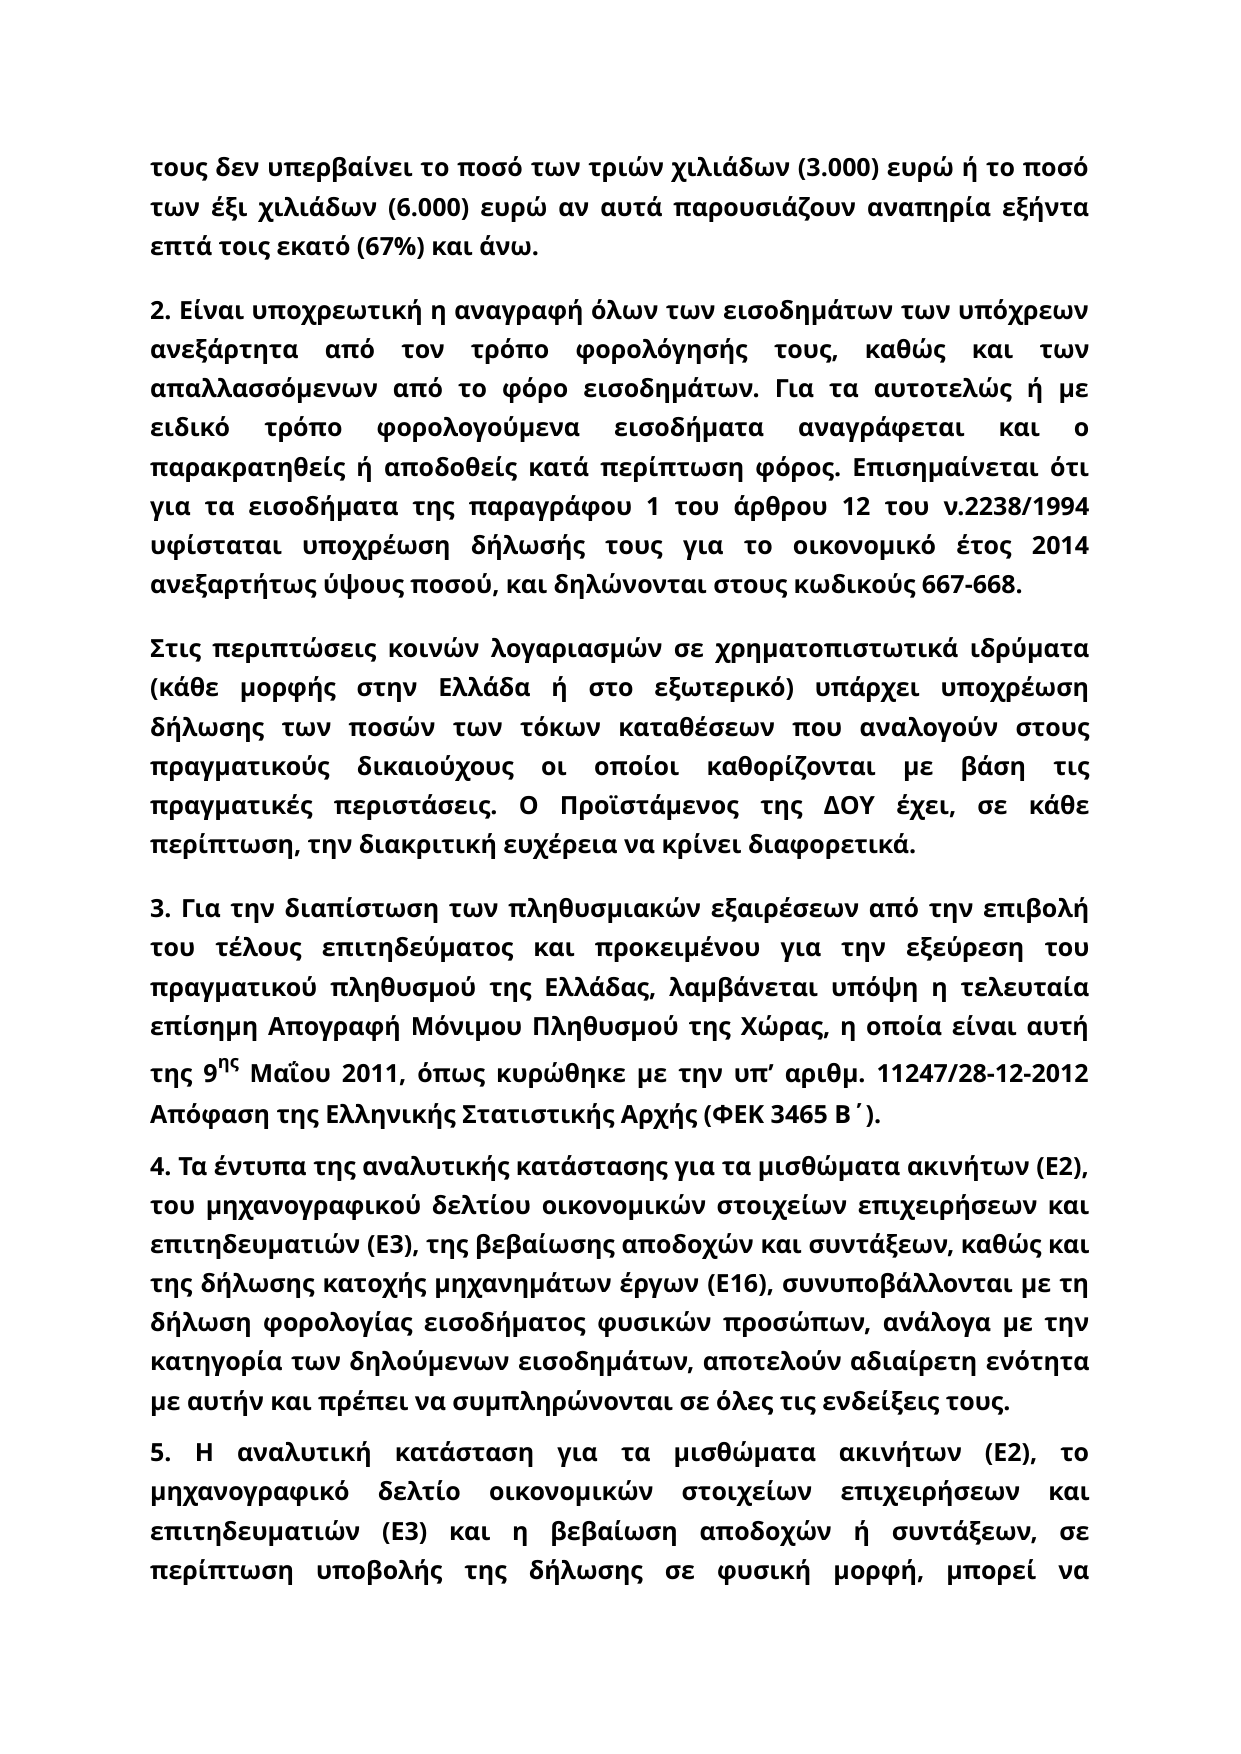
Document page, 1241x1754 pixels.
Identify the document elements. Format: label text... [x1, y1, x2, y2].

text 5. Η αναλυτική κατάσταση για τα μισθώματα ακινήτων (Ε2), το μηχανογραφικό δελτίο οικονομικών στοιχείων επιχειρήσεων και επιτηδευματιών (Ε3) και η βεβαίωση αποδοχών ή συντάξεων, σε περίπτωση υποβολής της δήλωσης σε φυσική μορφή, μπορεί να [150, 1435, 1090, 1586]
text 4. Τα έντυπα της αναλυτικής κατάστασης για τα μισθώματα ακινήτων (Ε2), του μηχανογραφικού δελτίου οικονομικών στοιχείων επιχειρήσεων και επιτηδευματιών (Ε3), της βεβαίωσης αποδοχών και συντάξεων, καθώς και της δήλωσης κατοχής μηχανημάτων έργων (Ε16), συνυποβάλλονται με τη δήλωση φορολογίας εισοδήματος φυσικών προσώπων, ανάλογα με την κατηγορία των δηλούμενων εισοδημάτων, αποτελούν αδιαίρετη ενότητα με αυτήν και πρέπει να συμπληρώνονται σε όλες τις ενδείξεις τους. [150, 1148, 1090, 1417]
text Στις περιπτώσεις κοινών λογαριασμών σε χρηματοπιστωτικά ιδρύματα (κάθε μορφής στην Ελλάδα ή στο εξωτερικό) υπάρχει υποχρέωση δήλωσης των ποσών των τόκων καταθέσεων που αναλογούν στους πραγματικούς δικαιούχους οι οποίοι καθορίζονται με βάση τις πραγματικές περιστάσεις. Ο Προϊστάμενος της ΔΟΥ έχει, σε κάθε περίπτωση, την διακριτική ευχέρεια να κρίνει διαφορετικά. [150, 631, 1090, 861]
text τους δεν υπερβαίνει το ποσό των τριών χιλιάδων (3.000) ευρώ ή το ποσό των έξι χιλιάδων (6.000) ευρώ αν αυτά παρουσιάζουν αναπηρία εξήντα επτά τοις εκατό (67%) και άνω. [150, 150, 1090, 262]
text 2. Είναι υποχρεωτική η αναγραφή όλων των εισοδημάτων των υπόχρεων ανεξάρτητα από τον τρόπο φορολόγησής τους, καθώς και των απαλλασσόμενων από το φόρο εισοδημάτων. Για τα αυτοτελώς ή με ειδικό τρόπο φορολογούμενα εισοδήματα αναγράφεται και ο παρακρατηθείς ή αποδοθείς κατά περίπτωση φόρος. Επισημαίνεται ότι για τα εισοδήματα της παραγράφου 1 του άρθρου 12 του ν.2238/1994 υφίσταται υποχρέωση δήλωσής τους για το οικονομικό έτος 2014 ανεξαρτήτως ύψους ποσού, και δηλώνονται στους κωδικούς 667-668. [150, 292, 1090, 601]
text 3. Για την διαπίστωση των πληθυσμιακών εξαιρέσεων από την επιβολή του τέλους επιτηδεύματος και προκειμένου για την εξεύρεση του πραγματικού πληθυσμού της Ελλάδας, λαμβάνεται υπόψη η τελευταία επίσημη Απογραφή Μόνιμου Πληθυσμού της Χώρας, η οποία είναι αυτή της 9ης Μαΐου 2011, όπως κυρώθηκε με την υπ’ αριθμ. 11247/28-12-2012 Απόφαση της Ελληνικής Στατιστικής Αρχής (ΦΕΚ 3465 Β΄). [150, 891, 1090, 1131]
